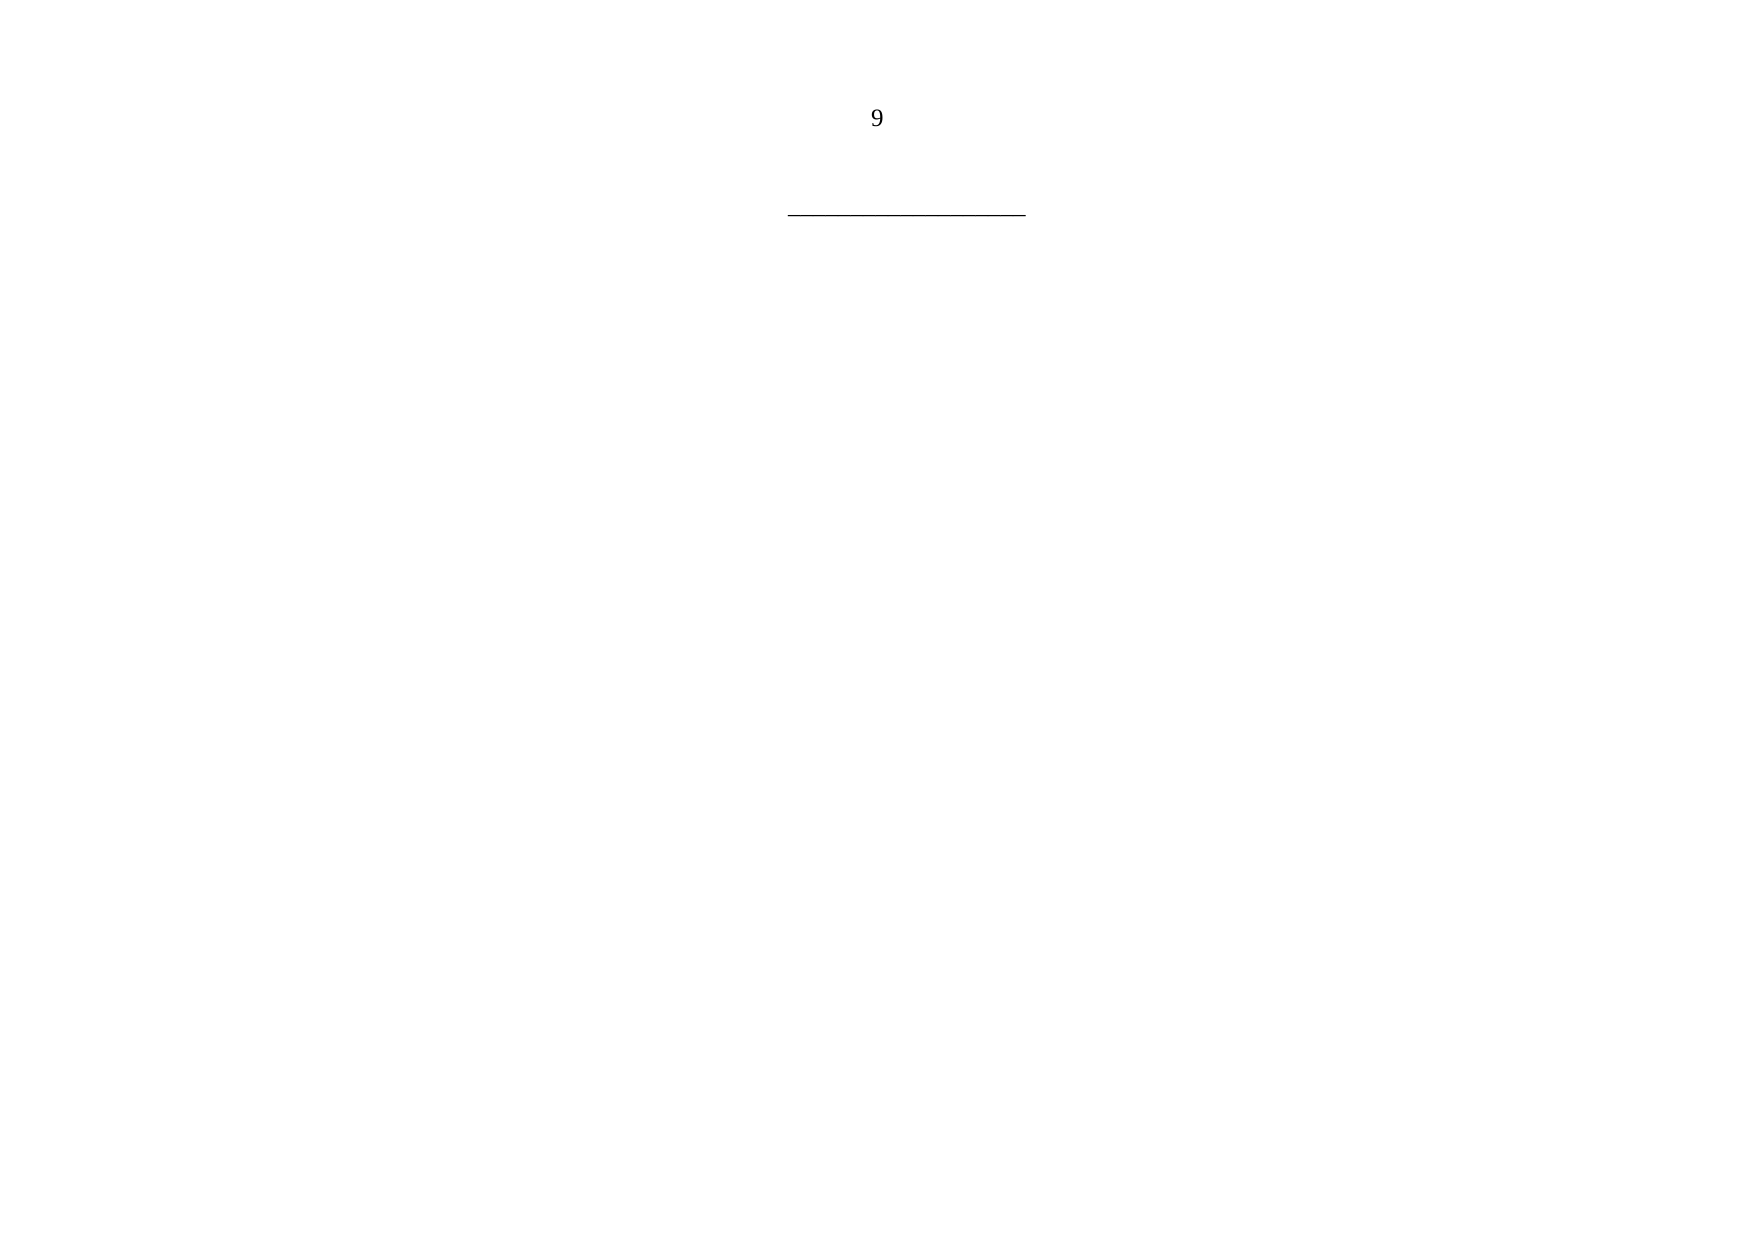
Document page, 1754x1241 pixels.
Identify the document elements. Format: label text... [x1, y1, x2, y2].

text ___________________ [118, 190, 1636, 218]
